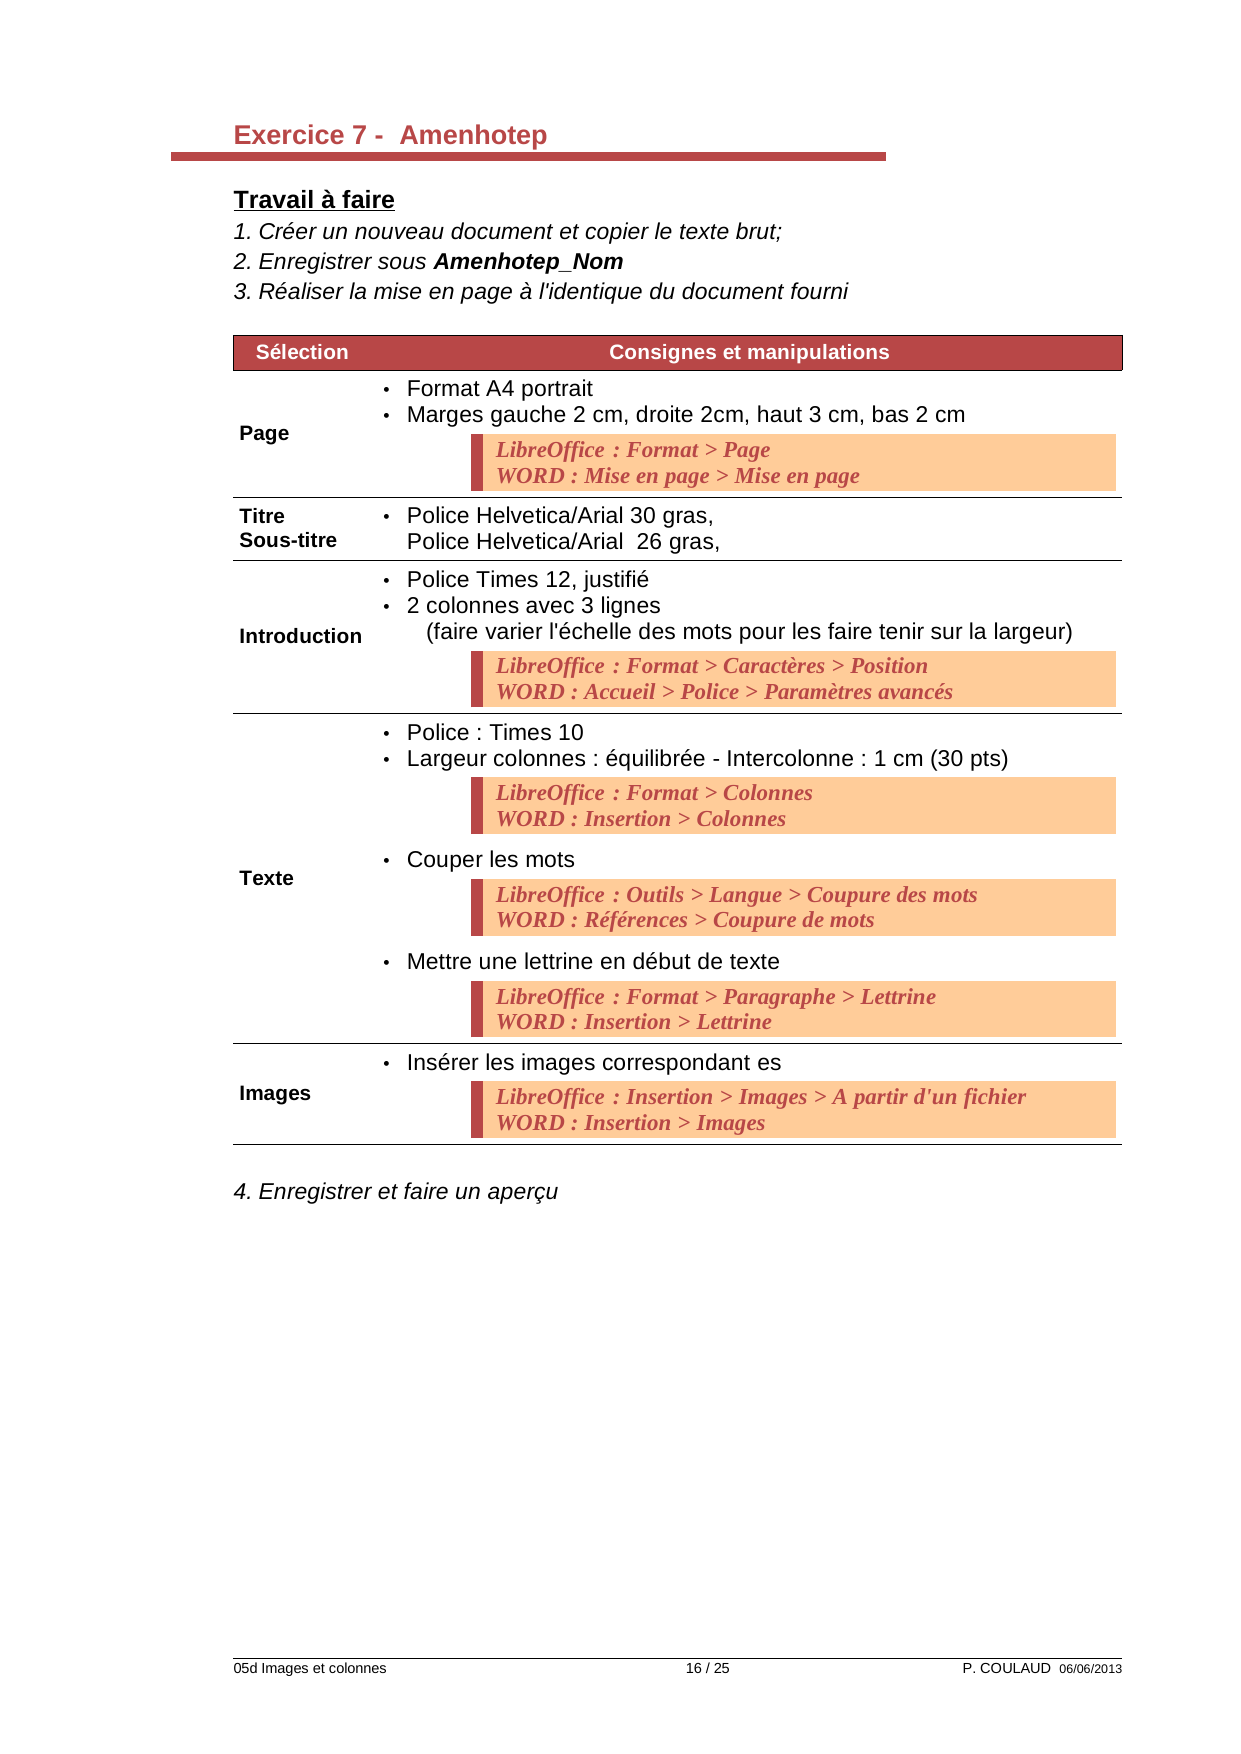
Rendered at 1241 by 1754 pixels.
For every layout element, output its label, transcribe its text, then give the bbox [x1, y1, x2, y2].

table_header Sélection [234, 336, 377, 370]
table_cell Texte [233, 714, 377, 1043]
table_cell Page [233, 371, 377, 497]
list Enregistrer et faire un aperçu [233, 1178, 1122, 1204]
list Créer un nouveau document et copier le texte brut; [233, 218, 1122, 244]
table_header Consignes et manipulations [377, 336, 1122, 370]
table_cell Insérer les images correspondant es LibreOffice : Insertion > Images > A partir d'un fichier WORD : Insertion > Images [377, 1044, 1122, 1144]
list Enregistrer sous Amenhotep_Nom [233, 248, 1122, 274]
list Réaliser la mise en page à l'identique du document fourni [233, 278, 1122, 304]
subtitle Travail à faire [233, 186, 1122, 214]
subtitle Amenhotep [171, 117, 886, 152]
table_cell Police Times 12, justifié 2 colonnes avec 3 lignes (faire varier l'échelle des mots pour les faire tenir sur la largeur) LibreOffice : Format > Ca­ractères > Position WORD : Accueil > Police > Paramètres avancés [377, 561, 1122, 713]
table_cell Introduction [233, 561, 377, 713]
table_cell Police : Times 10 Largeur colonnes : équilibrée - Intercolonne : 1 cm (30 pts) LibreOffice : Format > Colonnes WORD : Insertion > Colonnes Couper les mots LibreOffice : Outils > Langue > Coupure des mots WORD : Références > Coupure de mots Mettre une lettrine en début de texte LibreOffice : Format > Paragraphe > Lettrine WORD : Insertion > Lettrine [377, 714, 1122, 1043]
table_cell Images [233, 1044, 377, 1144]
table_cell Titre Sous-titre [233, 498, 377, 560]
table_cell Format A4 portrait Marges gauche 2 cm, droite 2cm, haut 3 cm, bas 2 cm LibreOffice : Format > Page WORD : Mise en page > Mise en page [377, 371, 1122, 497]
table_cell Police Helvetica/Arial 30 gras, Police Helvetica/Arial 26 gras, [377, 498, 1122, 560]
